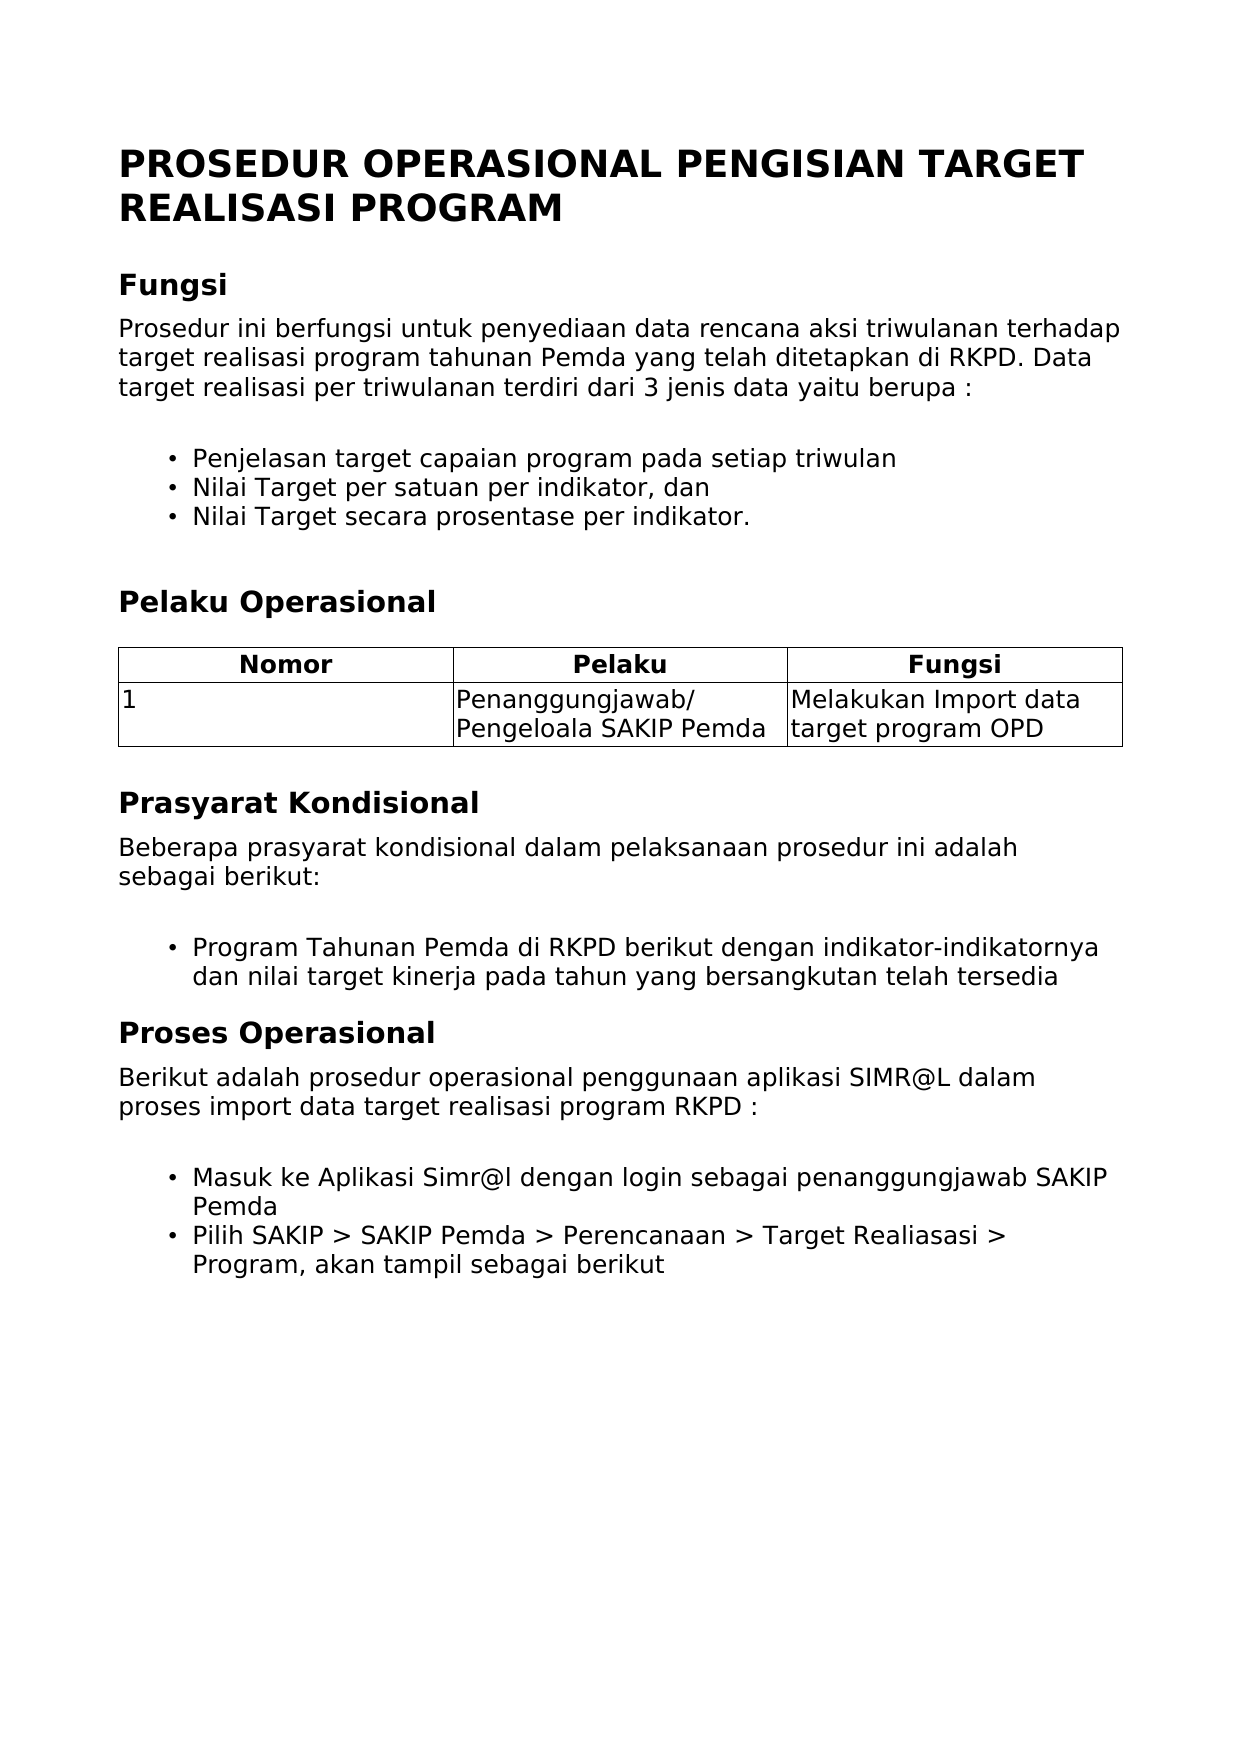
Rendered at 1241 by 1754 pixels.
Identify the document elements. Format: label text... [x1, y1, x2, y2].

list Masuk ke Aplikasi Simr@l dengan login sebagai penanggungjawab SAKIP Pemda [177, 1163, 1122, 1222]
list Nilai Target secara prosentase per indikator. [177, 502, 1122, 531]
text Prosedur ini berfungsi untuk penyediaan data rencana aksi triwulanan terhadap target realisasi program tahunan Pemda yang telah ditetapkan di RKPD. Data target realisasi per triwulanan terdiri dari 3 jenis data yaitu berupa : [118, 314, 1122, 402]
table_header Fungsi [788, 648, 1122, 682]
subtitle PROSEDUR OPERASIONAL PENGISIAN TARGET REALISASI PROGRAM [118, 143, 1122, 230]
list Program Tahunan Pemda di RKPD berikut dengan indikator-indikatornya dan nilai target kinerja pada tahun yang bersangkutan telah tersedia [177, 933, 1122, 991]
table_cell Penanggungjawab/Pengeloala SAKIP Pemda [454, 683, 787, 746]
table_cell Melakukan Import data target program OPD [788, 683, 1122, 746]
table_header Pelaku [454, 648, 787, 682]
subtitle Prasyarat Kondisional [118, 786, 1122, 820]
subtitle Proses Operasional [118, 1016, 1122, 1050]
table_cell 1 [119, 683, 453, 746]
text Berikut adalah prosedur operasional penggunaan aplikasi SIMR@L dalam proses import data target realisasi program RKPD : [118, 1063, 1122, 1121]
list Penjelasan target capaian program pada setiap triwulan [177, 444, 1122, 473]
text Beberapa prasyarat kondisional dalam pelaksanaan prosedur ini adalah sebagai berikut: [118, 833, 1122, 891]
table_header Nomor [119, 648, 453, 682]
subtitle Pelaku Operasional [118, 586, 1122, 620]
list Nilai Target per satuan per indikator, dan [177, 473, 1122, 502]
subtitle Fungsi [118, 268, 1122, 302]
list Pilih SAKIP > SAKIP Pemda > Perencanaan > Target Realiasasi > Program, akan tampil sebagai berikut [177, 1222, 1122, 1280]
